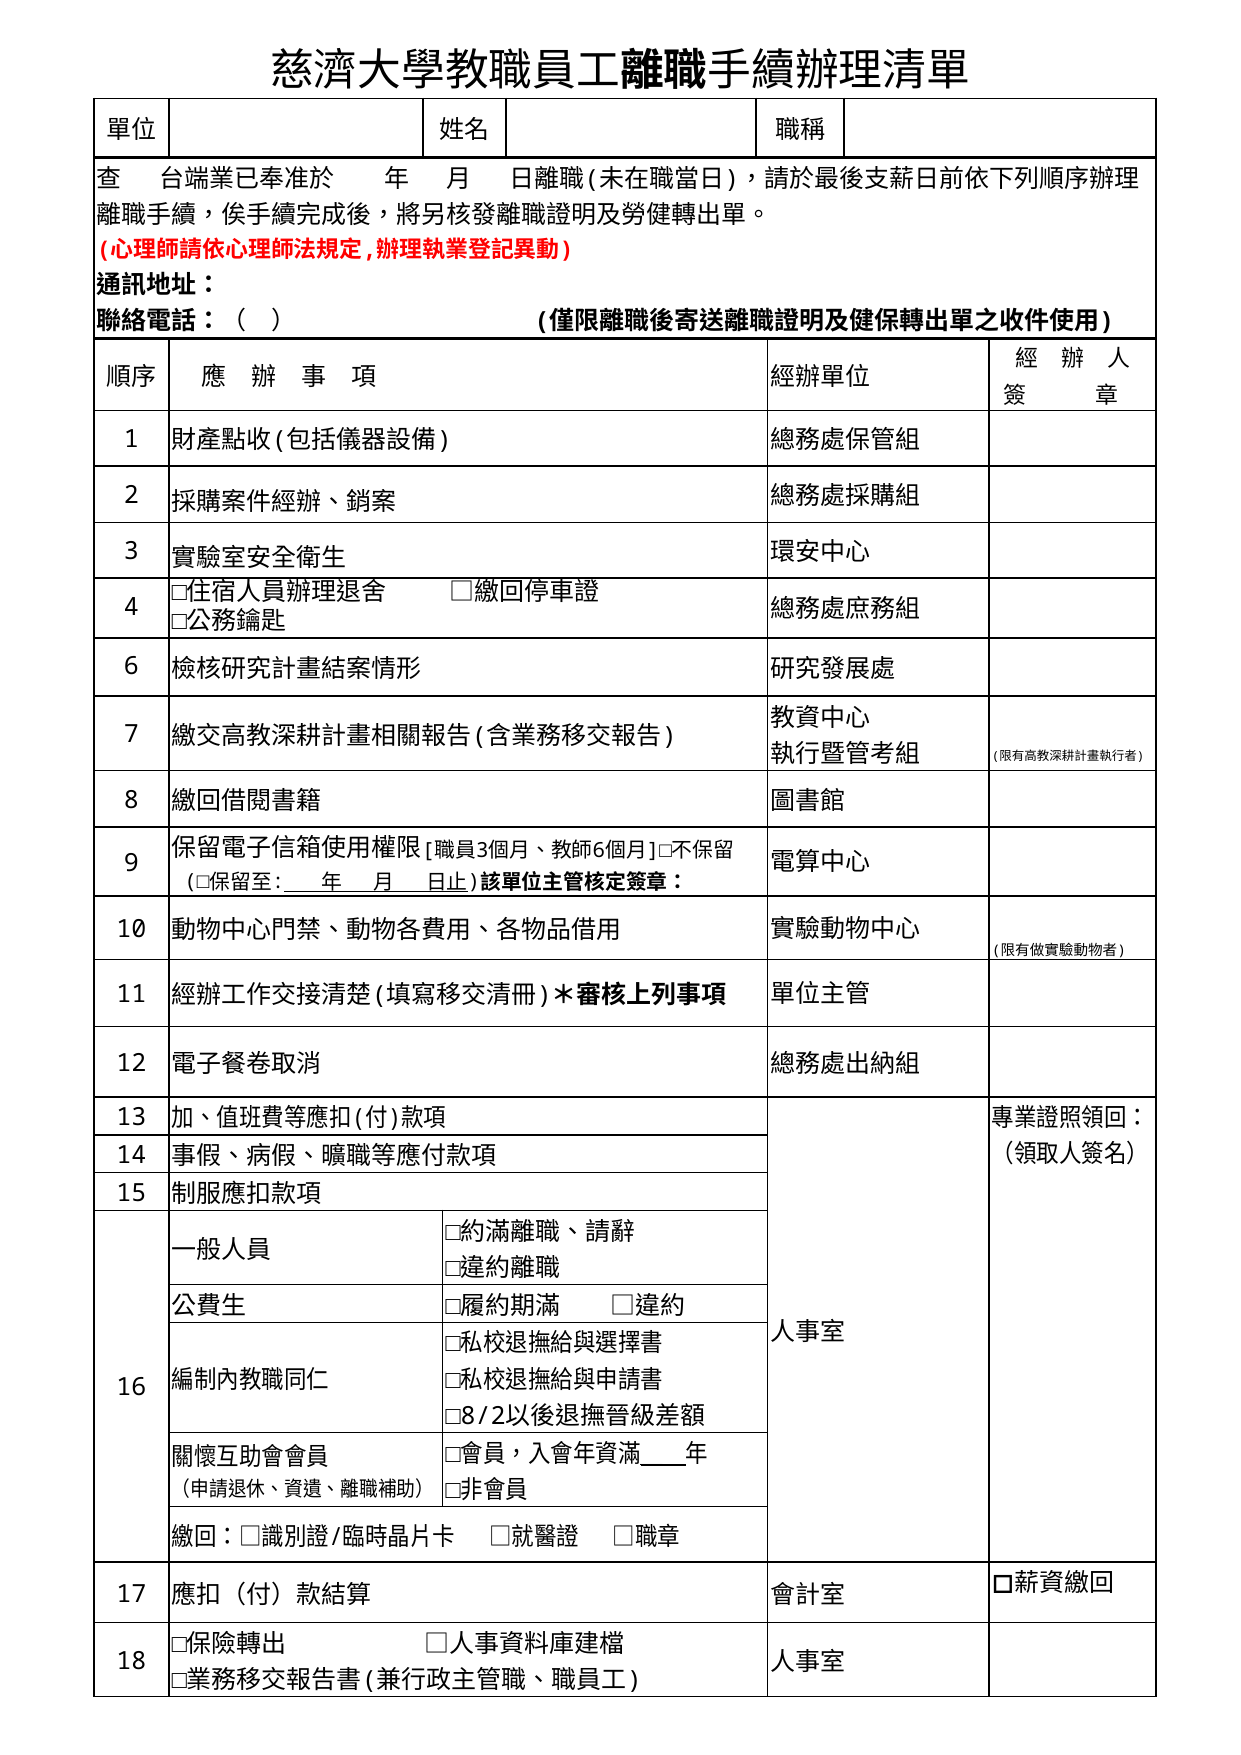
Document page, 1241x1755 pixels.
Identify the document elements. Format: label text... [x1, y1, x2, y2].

table_header [507, 99, 755, 156]
table_cell 一般人員 [170, 1211, 442, 1283]
table_cell □住宿人員辦理退舍 □繳回停車證 □公務鑰匙 [170, 579, 767, 637]
table_cell 6 [95, 639, 168, 695]
table_cell 編制內教職同仁 [170, 1323, 442, 1432]
table_cell 18 [95, 1623, 168, 1696]
table_cell 人事室 [768, 1623, 988, 1696]
table_cell 3 [95, 523, 168, 577]
table_cell [990, 960, 1155, 1026]
table_cell □會員，入會年資滿＿ 年 □非會員 [443, 1433, 767, 1506]
table_cell 關懷互助會會員 （申請退休、資遺、離職補助） [170, 1433, 442, 1506]
table_cell 繳回借閱書籍 [170, 771, 767, 826]
table_cell 制服應扣款項 [170, 1173, 767, 1209]
table_cell 17 [95, 1563, 168, 1622]
table_cell 實驗動物中心 [768, 897, 988, 959]
table_cell 薪資繳回 [990, 1563, 1155, 1622]
table_cell [990, 639, 1155, 695]
table_cell 4 [95, 579, 168, 637]
table_cell 應 辦 事 項 [170, 340, 767, 410]
table_cell 11 [95, 960, 168, 1026]
table_cell 單位主管 [768, 960, 988, 1026]
table_cell (限有做實驗動物者) [990, 897, 1155, 959]
table_header 單位 [95, 99, 168, 156]
table_cell □履約期滿 □違約 [443, 1285, 767, 1321]
table_cell 電算中心 [768, 828, 988, 895]
table_cell 總務處保管組 [768, 411, 988, 465]
table_cell 總務處庶務組 [768, 579, 988, 637]
table_cell 16 [95, 1211, 168, 1561]
table_cell 經辦單位 [768, 340, 988, 410]
table_cell 檢核研究計畫結案情形 [170, 639, 767, 695]
table_cell □保險轉出 □人事資料庫建檔 □業務移交報告書(兼行政主管職、職員工) [170, 1623, 767, 1696]
table_cell [990, 771, 1155, 826]
table_cell 環安中心 [768, 523, 988, 577]
table_cell 教資中心 執行暨管考組 [768, 697, 988, 769]
table_cell [990, 1027, 1155, 1096]
table_cell 10 [95, 897, 168, 959]
table_cell 研究發展處 [768, 639, 988, 695]
table_cell 電子餐卷取消 [170, 1027, 767, 1096]
table_cell 人事室 [768, 1098, 988, 1561]
table_cell 動物中心門禁、動物各費用、各物品借用 [170, 897, 767, 959]
table_cell 事假、病假、曠職等應付款項 [170, 1136, 767, 1172]
table_cell 會計室 [768, 1563, 988, 1622]
table_cell [990, 523, 1155, 577]
table_cell [990, 467, 1155, 521]
table_cell 保留電子信箱使用權限[職員3個月、教師6個月]□不保留 (□保留至: 年 月 日止)該單位主管核定簽章： [170, 828, 767, 895]
table_cell 圖書館 [768, 771, 988, 826]
table_cell 繳交高教深耕計畫相關報告(含業務移交報告) [170, 697, 767, 769]
table_cell 財產點收(包括儀器設備) [170, 411, 767, 465]
table_cell 公費生 [170, 1285, 442, 1321]
table_cell 總務處採購組 [768, 467, 988, 521]
table_cell [990, 1623, 1155, 1696]
table_cell 應扣（付）款結算 [170, 1563, 767, 1622]
table_header 職稱 [757, 99, 843, 156]
table_cell 14 [95, 1136, 168, 1172]
table_cell 查 台端業已奉准於 年 月 日離職(未在職當日)，請於最後支薪日前依下列順序辦理離職手續，俟手續完成後，將另核發離職證明及勞健轉出單。 (心理師請依心理師法規定,辦理執業登記異動) 通訊地址： 聯絡電話：（ ） (僅限離職後寄送離職證明及健保轉出單之收件使用) [95, 159, 1155, 337]
table_cell 總務處出納組 [768, 1027, 988, 1096]
table_cell 經辦工作交接清楚(填寫移交清冊)＊審核上列事項 [170, 960, 767, 1026]
table_cell (限有高教深耕計畫執行者) [990, 697, 1155, 769]
table_header [170, 99, 422, 156]
table_cell [990, 828, 1155, 895]
table_cell 12 [95, 1027, 168, 1096]
table_cell 1 [95, 411, 168, 465]
table_cell 7 [95, 697, 168, 769]
table_cell 順序 [95, 340, 168, 410]
table_cell 9 [95, 828, 168, 895]
table_cell □私校退撫給與選擇書 □私校退撫給與申請書 □8/2以後退撫晉級差額 [443, 1323, 767, 1432]
table_cell [990, 411, 1155, 465]
table_header 姓名 [424, 99, 505, 156]
table_cell 13 [95, 1098, 168, 1134]
table_cell [990, 579, 1155, 637]
table_cell 8 [95, 771, 168, 826]
table_cell 2 [95, 467, 168, 521]
table_cell 加、值班費等應扣(付)款項 [170, 1098, 767, 1134]
table_cell 專業證照領回： （領取人簽名） [990, 1098, 1155, 1561]
table_cell □約滿離職、請辭 □違約離職 [443, 1211, 767, 1283]
table_cell 經 辦 人 簽 章 [990, 340, 1155, 410]
table_cell 採購案件經辦、銷案 [170, 467, 767, 521]
text 慈濟大學教職員工離職手續辦理清單 [41, 37, 1199, 98]
table_cell 實驗室安全衛生 [170, 523, 767, 577]
table_header [845, 99, 1155, 156]
table_cell 15 [95, 1173, 168, 1209]
table_cell 繳回：□識別證/臨時晶片卡 □就醫證 □職章 [170, 1507, 767, 1561]
